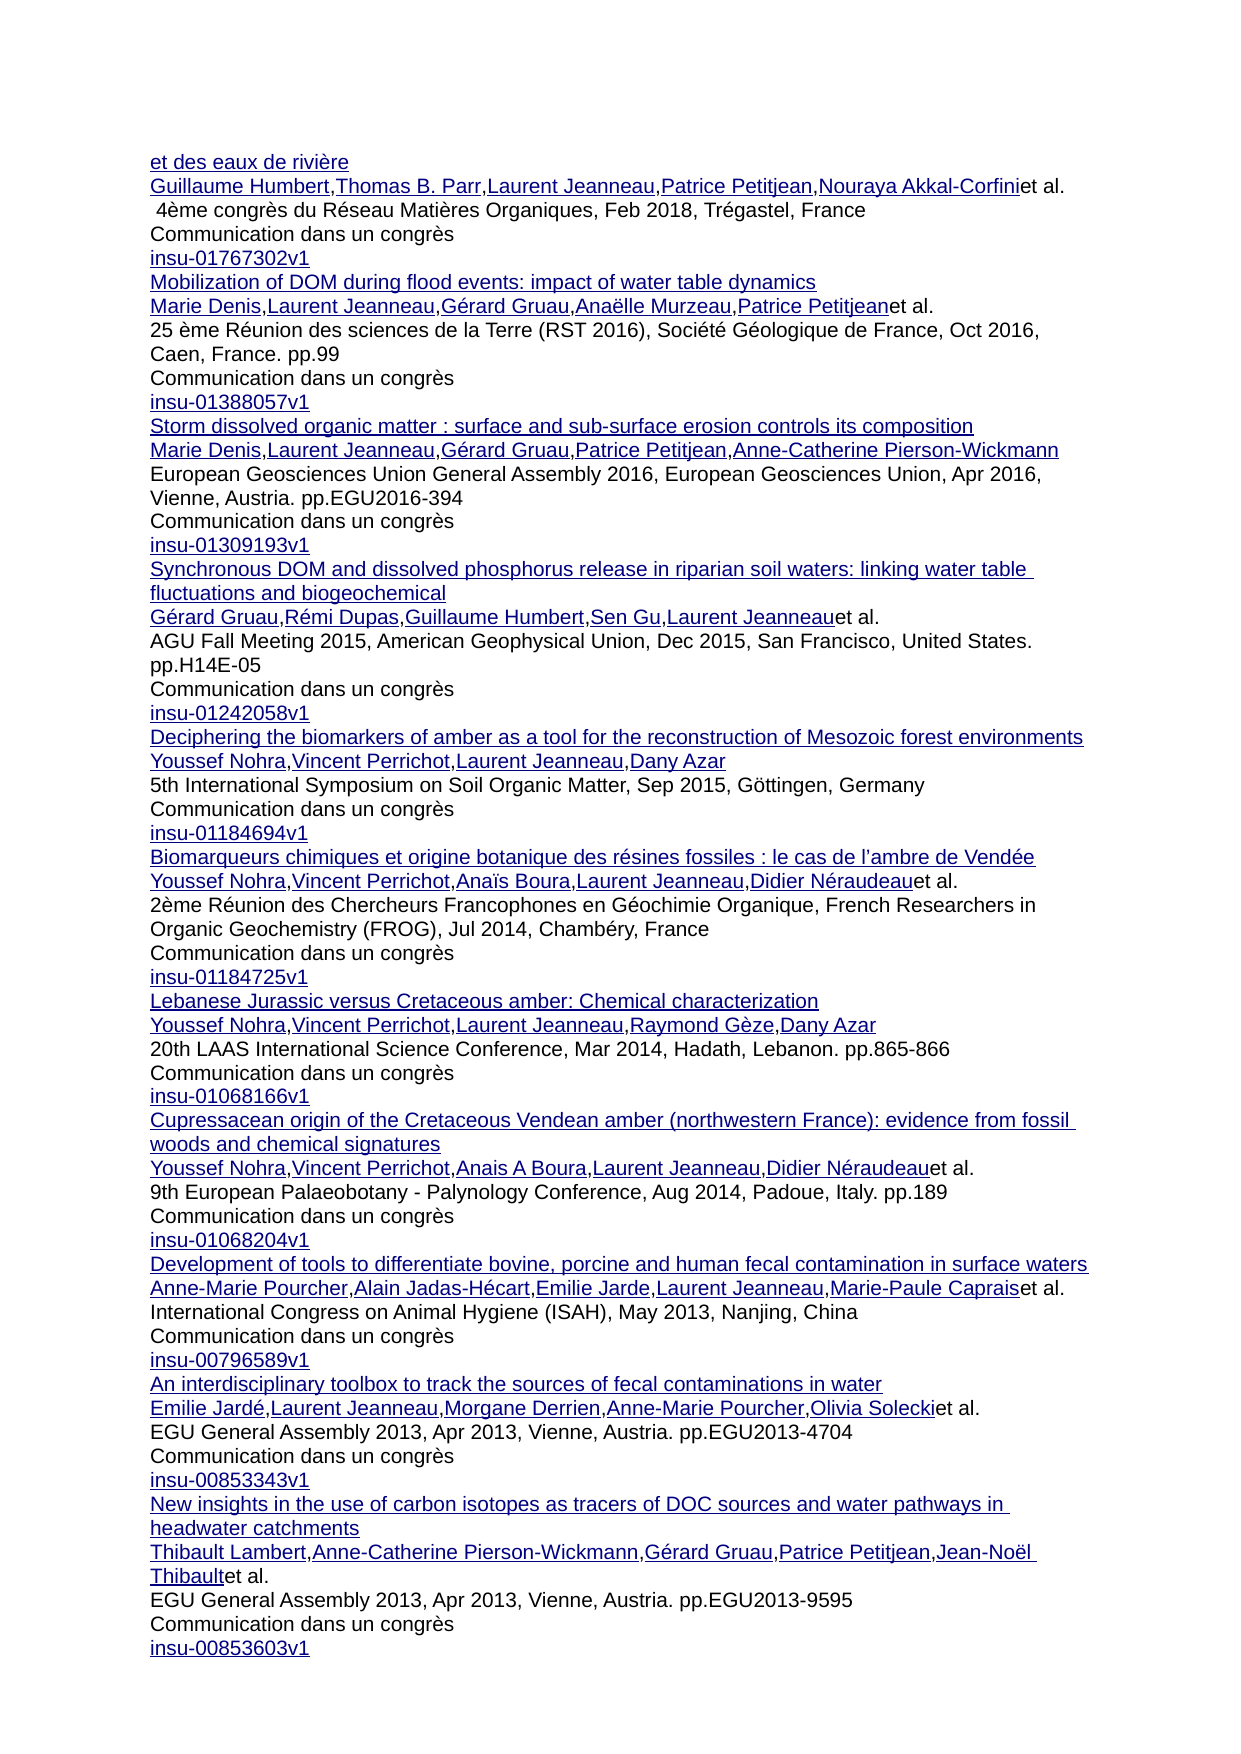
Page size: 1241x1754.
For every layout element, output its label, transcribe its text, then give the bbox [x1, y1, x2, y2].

table_cell Synchronous DOM and dissolved phosphorus release in riparian soil waters: linking water table fluctuations and biogeochemical Gérard Gruau,Rémi Dupas,Guillaume Humbert,Sen Gu,Laurent Jeanneauet al. AGU Fall Meeting 2015, American Geophysical Union, Dec 2015, San Francisco, United States. pp.H14E-05 Communication dans un congrès insu-01242058v1 [150, 557, 1090, 725]
table_cell Deciphering the biomarkers of amber as a tool for the reconstruction of Mesozoic forest environments Youssef Nohra,Vincent Perrichot,Laurent Jeanneau,Dany Azar 5th International Symposium on Soil Organic Matter, Sep 2015, Göttingen, Germany Communication dans un congrès insu-01184694v1 [150, 725, 1090, 845]
table_cell Cupressacean origin of the Cretaceous Vendean amber (northwestern France): evidence from fossil woods and chemical signatures Youssef Nohra,Vincent Perrichot,Anais A Boura,Laurent Jeanneau,Didier Néraudeauet al. 9th European Palaeobotany - Palynology Conference, Aug 2014, Padoue, Italy. pp.189 Communication dans un congrès insu-01068204v1 [150, 1108, 1090, 1252]
table_cell New insights in the use of carbon isotopes as tracers of DOC sources and water pathways in headwater catchments Thibault Lambert,Anne-Catherine Pierson-Wickmann,Gérard Gruau,Patrice Petitjean,Jean-Noël Thibaultet al. EGU General Assembly 2013, Apr 2013, Vienne, Austria. pp.EGU2013-9595 Communication dans un congrès insu-00853603v1 [150, 1492, 1090, 1659]
table_cell Biomarqueurs chimiques et origine botanique des résines fossiles : le cas de l’ambre de Vendée Youssef Nohra,Vincent Perrichot,Anaïs Boura,Laurent Jeanneau,Didier Néraudeauet al. 2ème Réunion des Chercheurs Francophones en Géochimie Organique, French Researchers in Organic Geochemistry (FROG), Jul 2014, Chambéry, France Communication dans un congrès insu-01184725v1 [150, 845, 1090, 988]
table_cell Lebanese Jurassic versus Cretaceous amber: Chemical characterization Youssef Nohra,Vincent Perrichot,Laurent Jeanneau,Raymond Gèze,Dany Azar 20th LAAS International Science Conference, Mar 2014, Hadath, Lebanon. pp.865-866 Communication dans un congrès insu-01068166v1 [150, 989, 1090, 1108]
table_cell Variabilité temporelle de l’effet des pratiques agricoles sur les matières organiques dissoutes des sols et des eaux de rivière Guillaume Humbert,Thomas B. Parr,Laurent Jeanneau,Patrice Petitjean,Nouraya Akkal-Corfiniet al. 4ème congrès du Réseau Matières Organiques, Feb 2018, Trégastel, France Communication dans un congrès insu-01767302v1 [150, 150, 1090, 270]
table_cell An interdisciplinary toolbox to track the sources of fecal contaminations in water Emilie Jardé,Laurent Jeanneau,Morgane Derrien,Anne-Marie Pourcher,Olivia Soleckiet al. EGU General Assembly 2013, Apr 2013, Vienne, Austria. pp.EGU2013-4704 Communication dans un congrès insu-00853343v1 [150, 1372, 1090, 1492]
table_cell Development of tools to differentiate bovine, porcine and human fecal contamination in surface waters Anne-Marie Pourcher,Alain Jadas-Hécart,Emilie Jarde,Laurent Jeanneau,Marie-Paule Capraiset al. International Congress on Animal Hygiene (ISAH), May 2013, Nanjing, China Communication dans un congrès insu-00796589v1 [150, 1252, 1090, 1372]
table_cell Storm dissolved organic matter : surface and sub-surface erosion controls its composition Marie Denis,Laurent Jeanneau,Gérard Gruau,Patrice Petitjean,Anne-Catherine Pierson-Wickmann European Geosciences Union General Assembly 2016, European Geosciences Union, Apr 2016, Vienne, Austria. pp.EGU2016-394 Communication dans un congrès insu-01309193v1 [150, 414, 1090, 557]
table_cell Mobilization of DOM during flood events: impact of water table dynamics Marie Denis,Laurent Jeanneau,Gérard Gruau,Anaëlle Murzeau,Patrice Petitjeanet al. 25 ème Réunion des sciences de la Terre (RST 2016), Société Géologique de France, Oct 2016, Caen, France. pp.99 Communication dans un congrès insu-01388057v1 [150, 270, 1090, 413]
